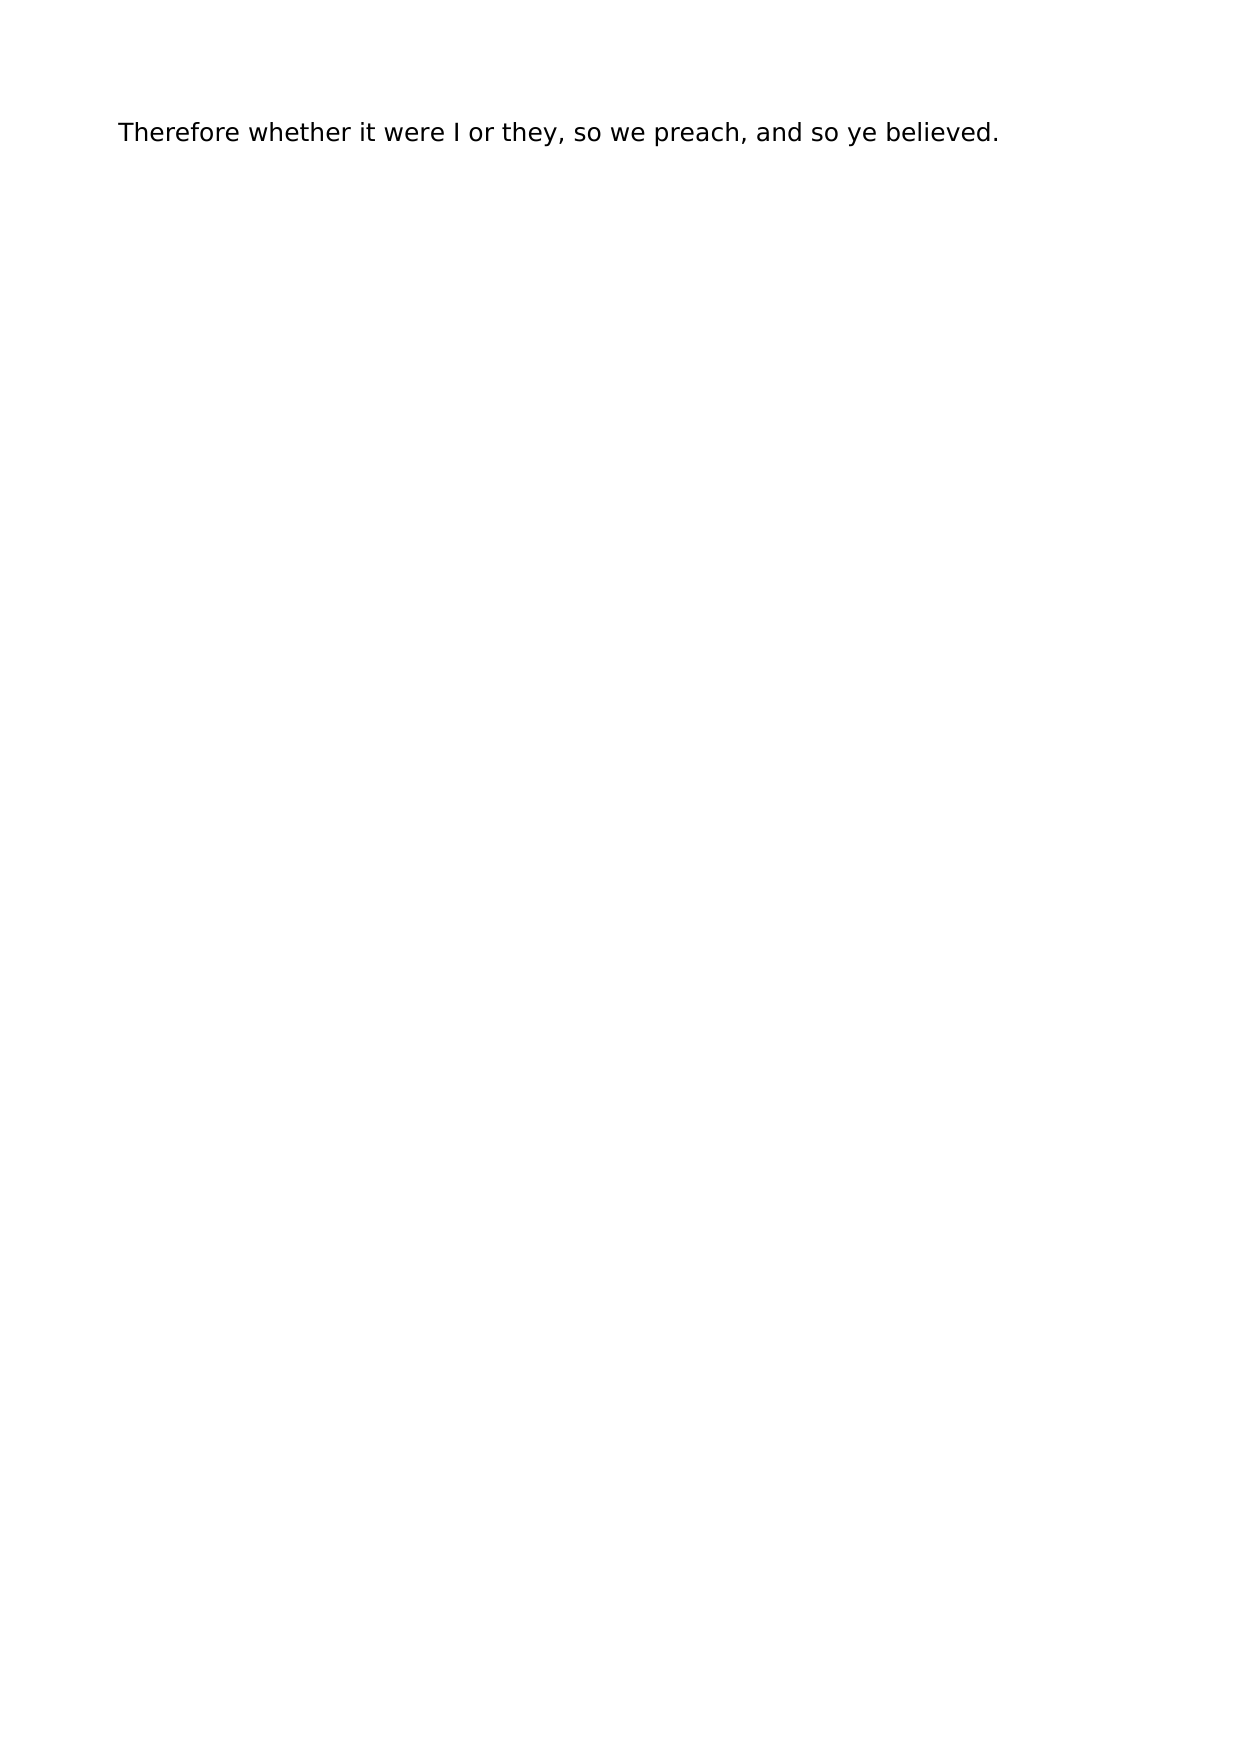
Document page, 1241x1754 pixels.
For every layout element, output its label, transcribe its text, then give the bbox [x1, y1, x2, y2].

text Therefore whether it were I or they, so we preach, and so ye believed. [118, 118, 1122, 147]
